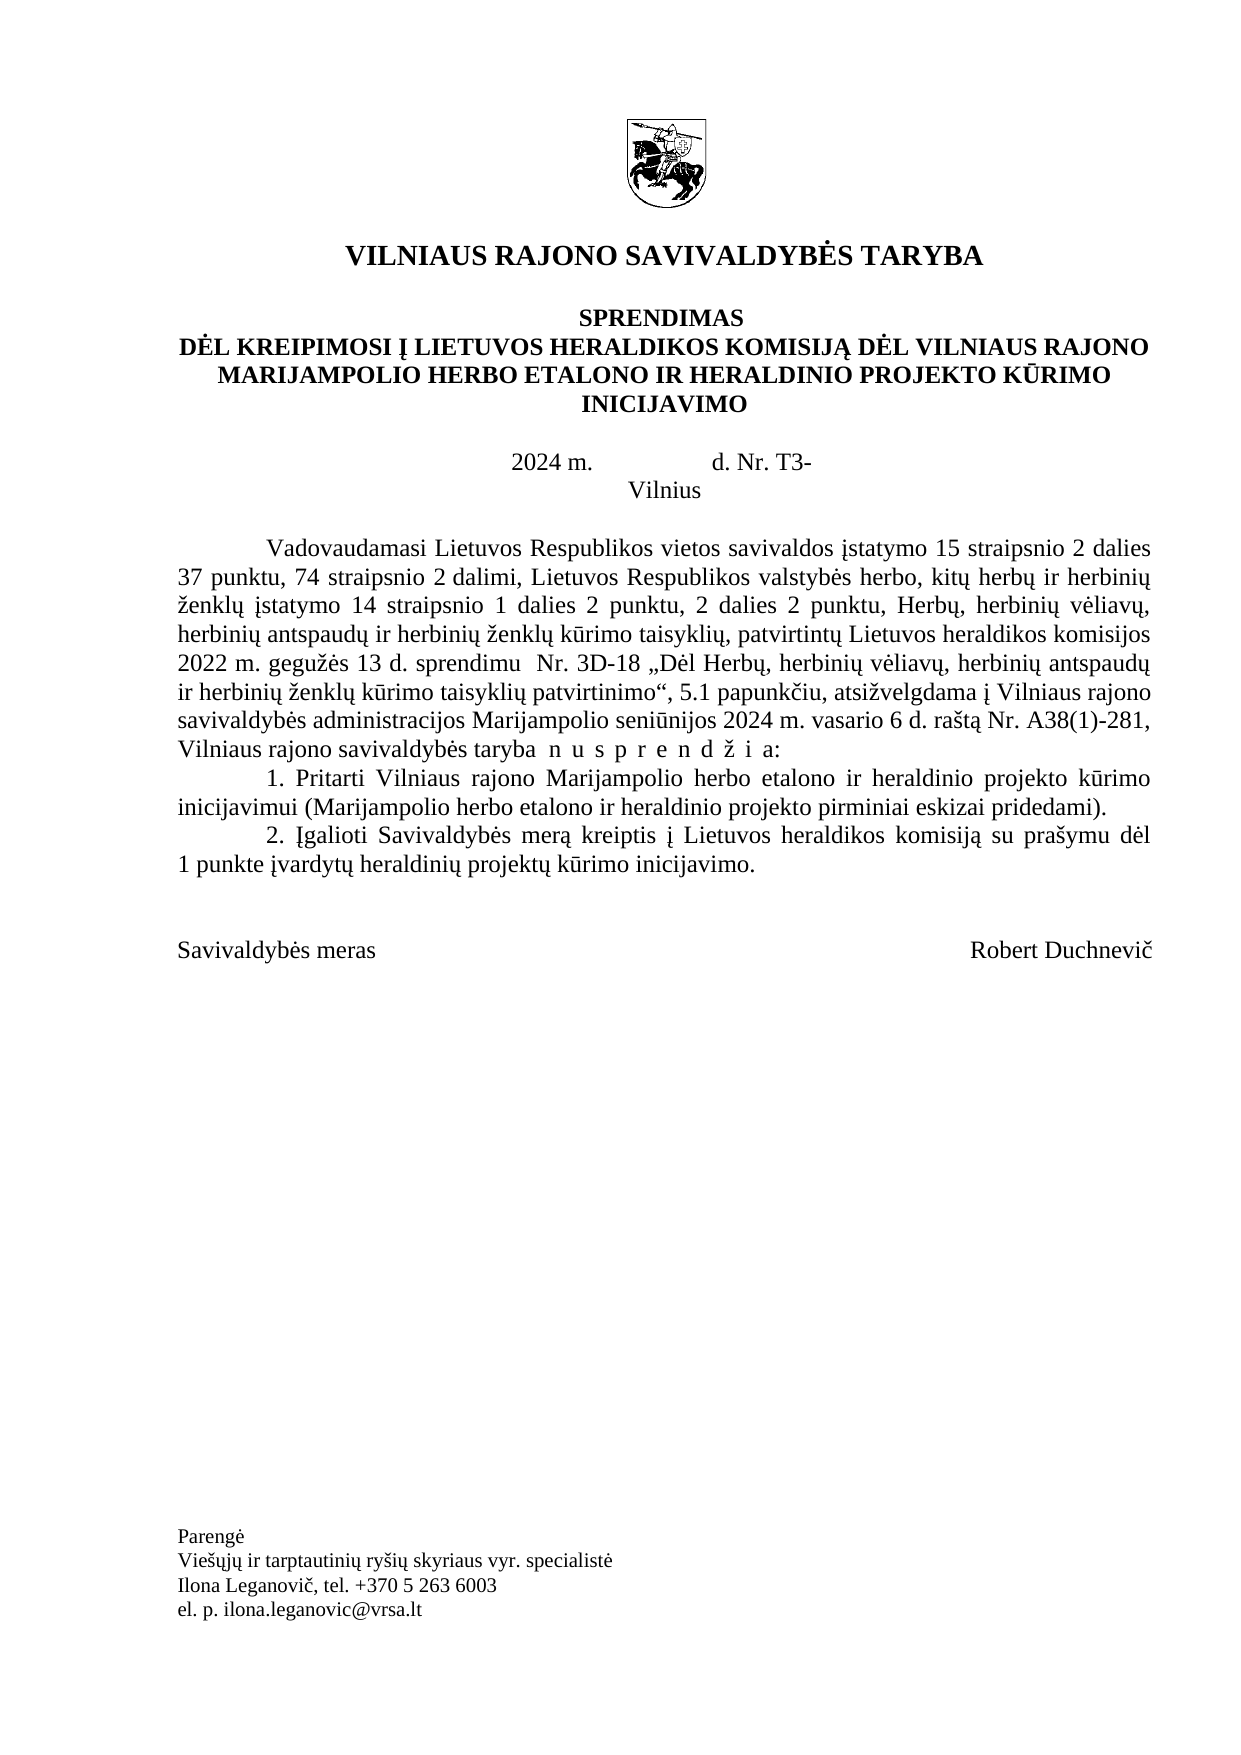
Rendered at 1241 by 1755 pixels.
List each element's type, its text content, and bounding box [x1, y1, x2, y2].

text 1. Pritarti Vilniaus rajono Marijampolio herbo etalono ir heraldinio projekto kūrimo inicijavimui (Marijampolio herbo etalono ir heraldinio projekto pirminiai eskizai pridedami). [177, 763, 1152, 821]
text Ilona Leganovič, tel. +370 5 263 6003 [177, 1572, 1152, 1597]
text Parengė [177, 1524, 1152, 1548]
text 2024 m. d. Nr. T3- [177, 447, 1152, 476]
table_header Robert Duchnevič [665, 936, 1152, 964]
text VILNIAUS RAJONO SAVIVALDYBĖS TARYBA [177, 238, 1152, 272]
text SPRENDIMAS [177, 303, 1152, 332]
text el. p. ilona.leganovic@vrsa.lt [177, 1597, 1152, 1621]
table_header Savivaldybės meras [177, 936, 665, 964]
text Viešųjų ir tarptautinių ryšių skyriaus vyr. specialistė [177, 1548, 1152, 1572]
text DĖL KREIPIMOSI Į LIETUVOS HERALDIKOS KOMISIJĄ DĖL VILNIAUS RAJONO MARIJAMPOLIO HERBO ETALONO IR HERALDINIO PROJEKTO KŪRIMO INICIJAVIMO [177, 332, 1152, 418]
text Vadovaudamasi Lietuvos Respublikos vietos savivaldos įstatymo 15 straipsnio 2 dalies 37 punktu, 74 straipsnio 2 dalimi, Lietuvos Respublikos valstybės herbo, kitų herbų ir herbinių ženklų įstatymo 14 straipsnio 1 dalies 2 punktu, 2 dalies 2 punktu, Herbų, herbinių vėliavų, herbinių antspaudų ir herbinių ženklų kūrimo taisyklių, patvirtintų Lietuvos heraldikos komisijos 2022 m. gegužės 13 d. sprendimu Nr. 3D-18 „Dėl Herbų, herbinių vėliavų, herbinių antspaudų ir herbinių ženklų kūrimo taisyklių patvirtinimo“, 5.1 papunkčiu, atsižvelgdama į Vilniaus rajono savivaldybės administracijos Marijampolio seniūnijos 2024 m. vasario 6 d. raštą Nr. A38(1)-281, Vilniaus rajono savivaldybės taryba nusprendžia: [177, 533, 1152, 763]
text 2. Įgalioti Savivaldybės merą kreiptis į Lietuvos heraldikos komisiją su prašymu dėl 1 punkte įvardytų heraldinių projektų kūrimo inicijavimo. [177, 821, 1152, 878]
text Vilnius [177, 476, 1152, 504]
